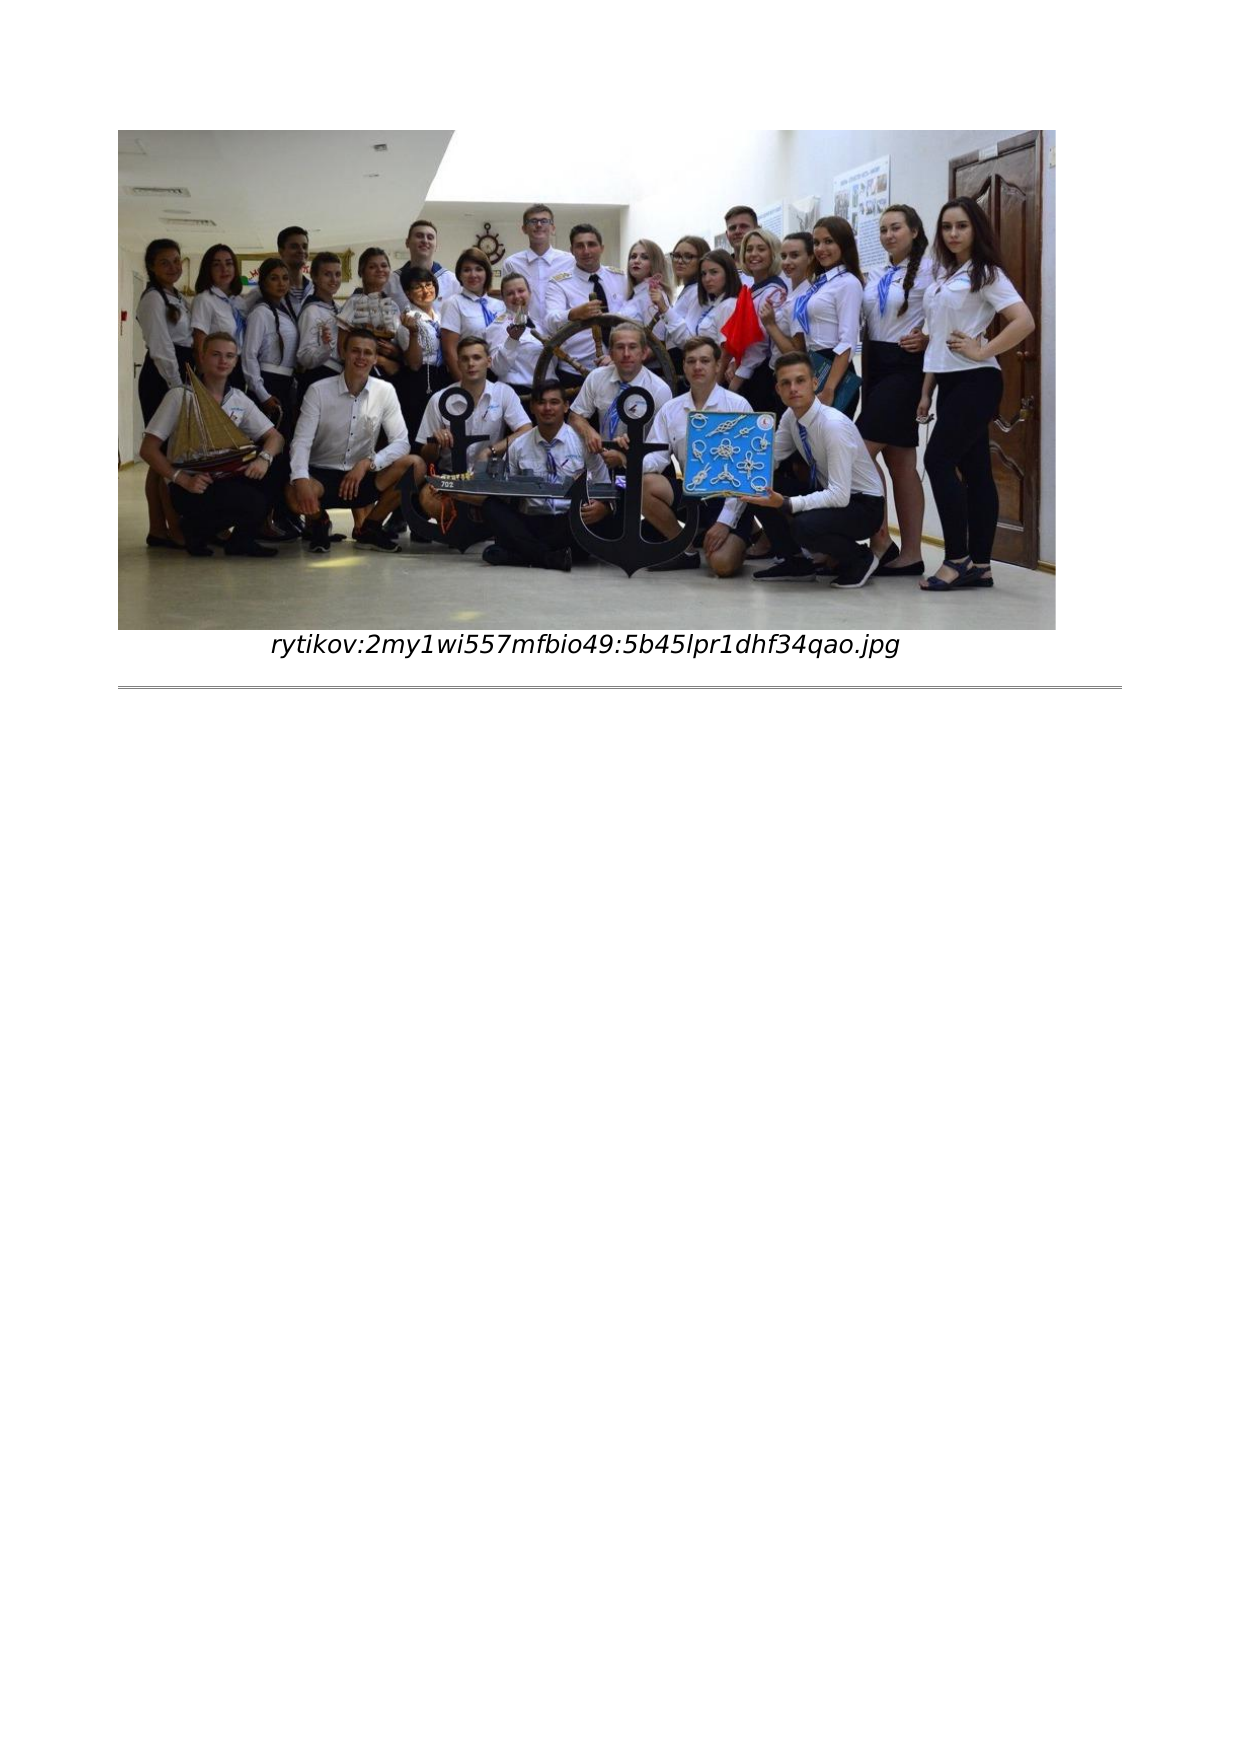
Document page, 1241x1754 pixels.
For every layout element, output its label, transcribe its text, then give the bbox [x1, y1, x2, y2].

text rytikov:2my1wi557mfbio49:5b45lpr1dhf34qao.jpg [118, 630, 1056, 659]
picture [118, 130, 1056, 630]
